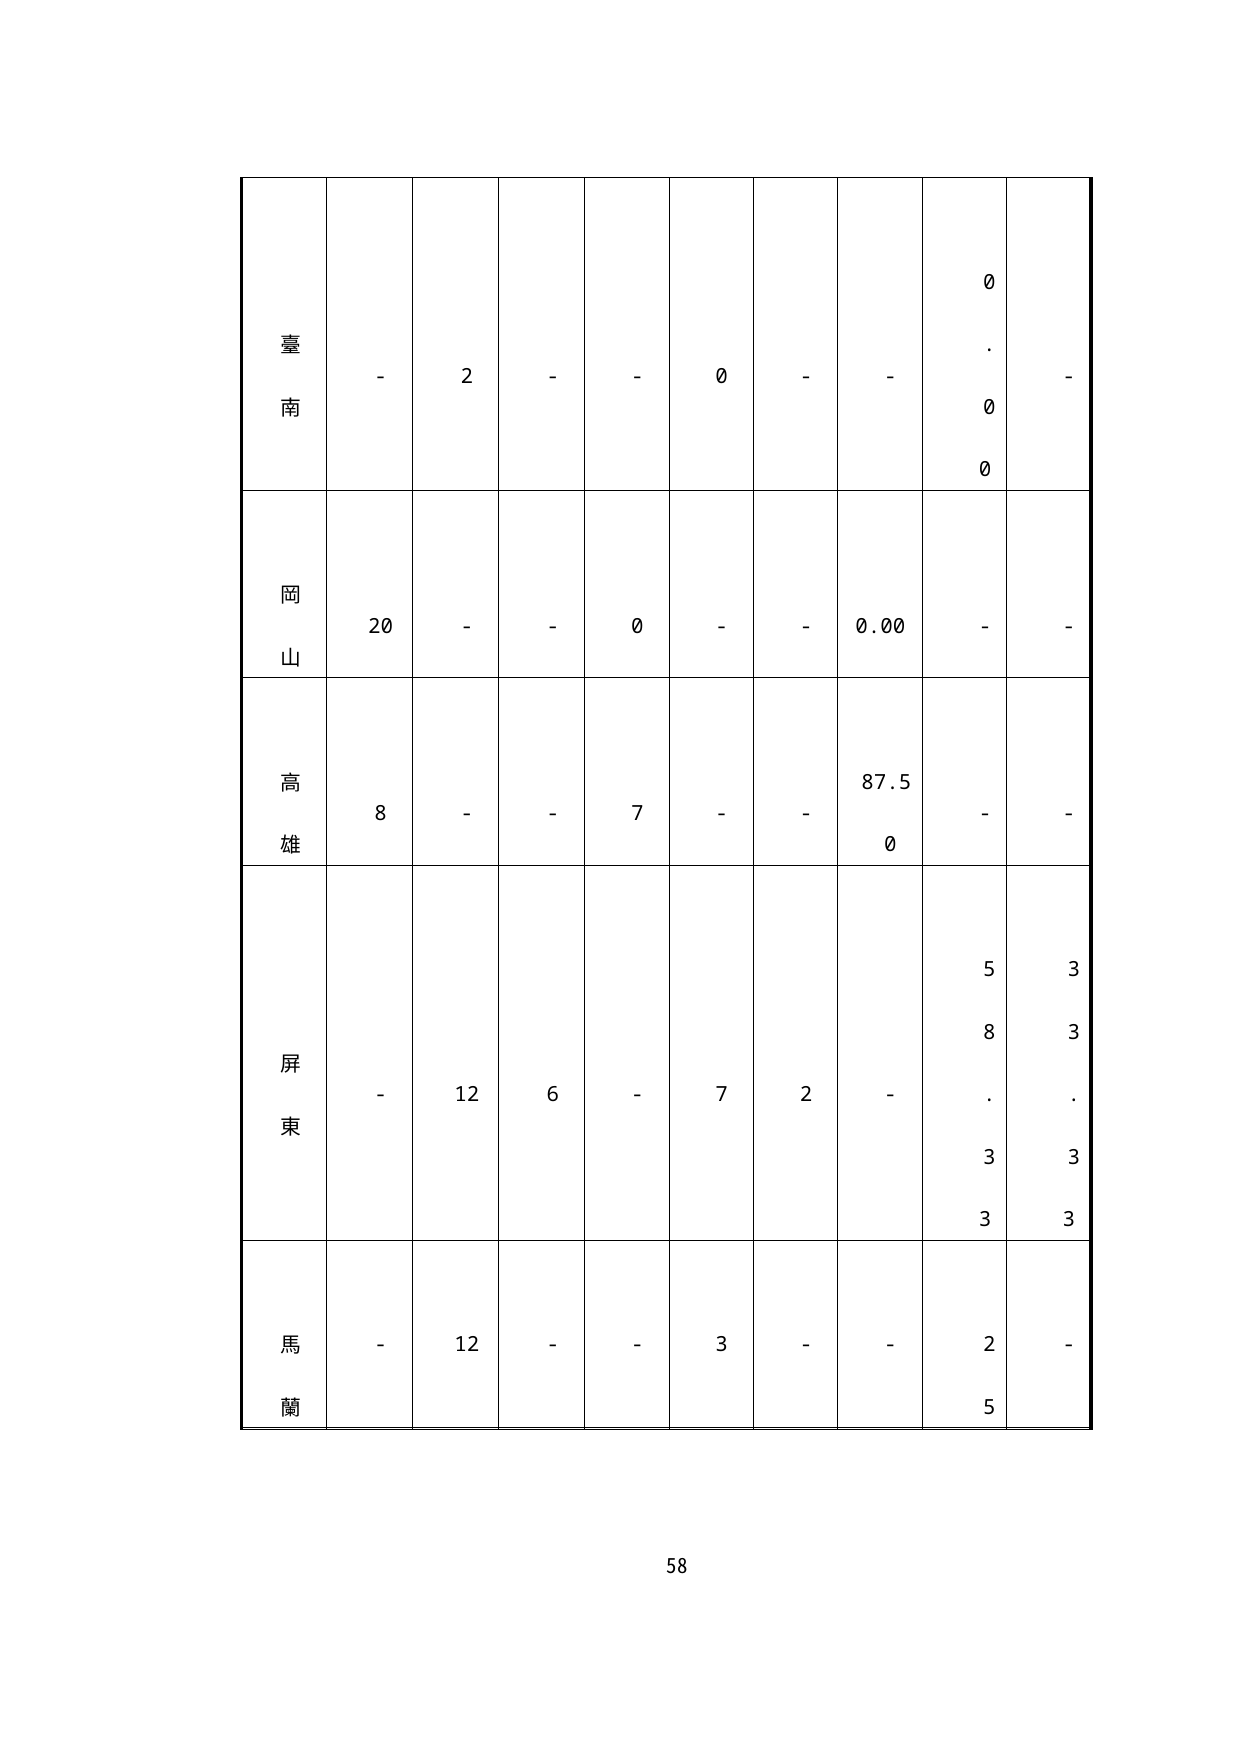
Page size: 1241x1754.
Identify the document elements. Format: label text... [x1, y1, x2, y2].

table_cell - [585, 1241, 669, 1427]
table_cell 屏東 [243, 866, 326, 1240]
table_cell - [923, 678, 1006, 865]
table_cell - [413, 491, 498, 677]
table_cell - [1007, 678, 1089, 865]
table_cell 2 [754, 866, 837, 1240]
table_cell - [499, 1241, 584, 1427]
table_cell - [499, 678, 584, 865]
table_cell 6 [499, 866, 584, 1240]
table_cell 58.33 [923, 866, 1006, 1240]
table_cell - [838, 1241, 922, 1427]
table_cell - [838, 178, 922, 490]
table_cell 高雄 [243, 678, 326, 865]
table_cell - [499, 178, 584, 490]
table_cell - [670, 678, 753, 865]
table_cell 0.00 [838, 491, 922, 677]
table_cell - [413, 678, 498, 865]
table_cell - [754, 1241, 837, 1427]
table_cell - [923, 491, 1006, 677]
table_cell 臺南 [243, 178, 326, 490]
table_cell 3 [670, 1241, 753, 1427]
table_cell 12 [413, 1241, 498, 1427]
table_cell - [327, 1241, 412, 1427]
table_cell - [1007, 1241, 1089, 1427]
table_cell 2 [413, 178, 498, 490]
table_cell - [670, 491, 753, 677]
table_cell - [585, 178, 669, 490]
table_cell - [327, 178, 412, 490]
table_cell 33.33 [1007, 866, 1089, 1240]
table_cell 20 [327, 491, 412, 677]
table_cell - [838, 866, 922, 1240]
table_cell - [327, 866, 412, 1240]
table_cell 87.50 [838, 678, 922, 865]
table_cell 25 [923, 1241, 1006, 1427]
table_cell 12 [413, 866, 498, 1240]
table_cell 0 [585, 491, 669, 677]
table_cell 馬蘭 [243, 1241, 326, 1427]
table_cell - [1007, 491, 1089, 677]
table_cell 7 [670, 866, 753, 1240]
table_cell - [499, 491, 584, 677]
table_cell 0 [670, 178, 753, 490]
table_cell - [754, 491, 837, 677]
table_cell 8 [327, 678, 412, 865]
table_cell - [1007, 178, 1089, 490]
table_cell - [585, 866, 669, 1240]
table_cell - [754, 178, 837, 490]
table_cell 岡山 [243, 491, 326, 677]
table_cell 0.00 [923, 178, 1006, 490]
table_cell 7 [585, 678, 669, 865]
table_cell - [754, 678, 837, 865]
